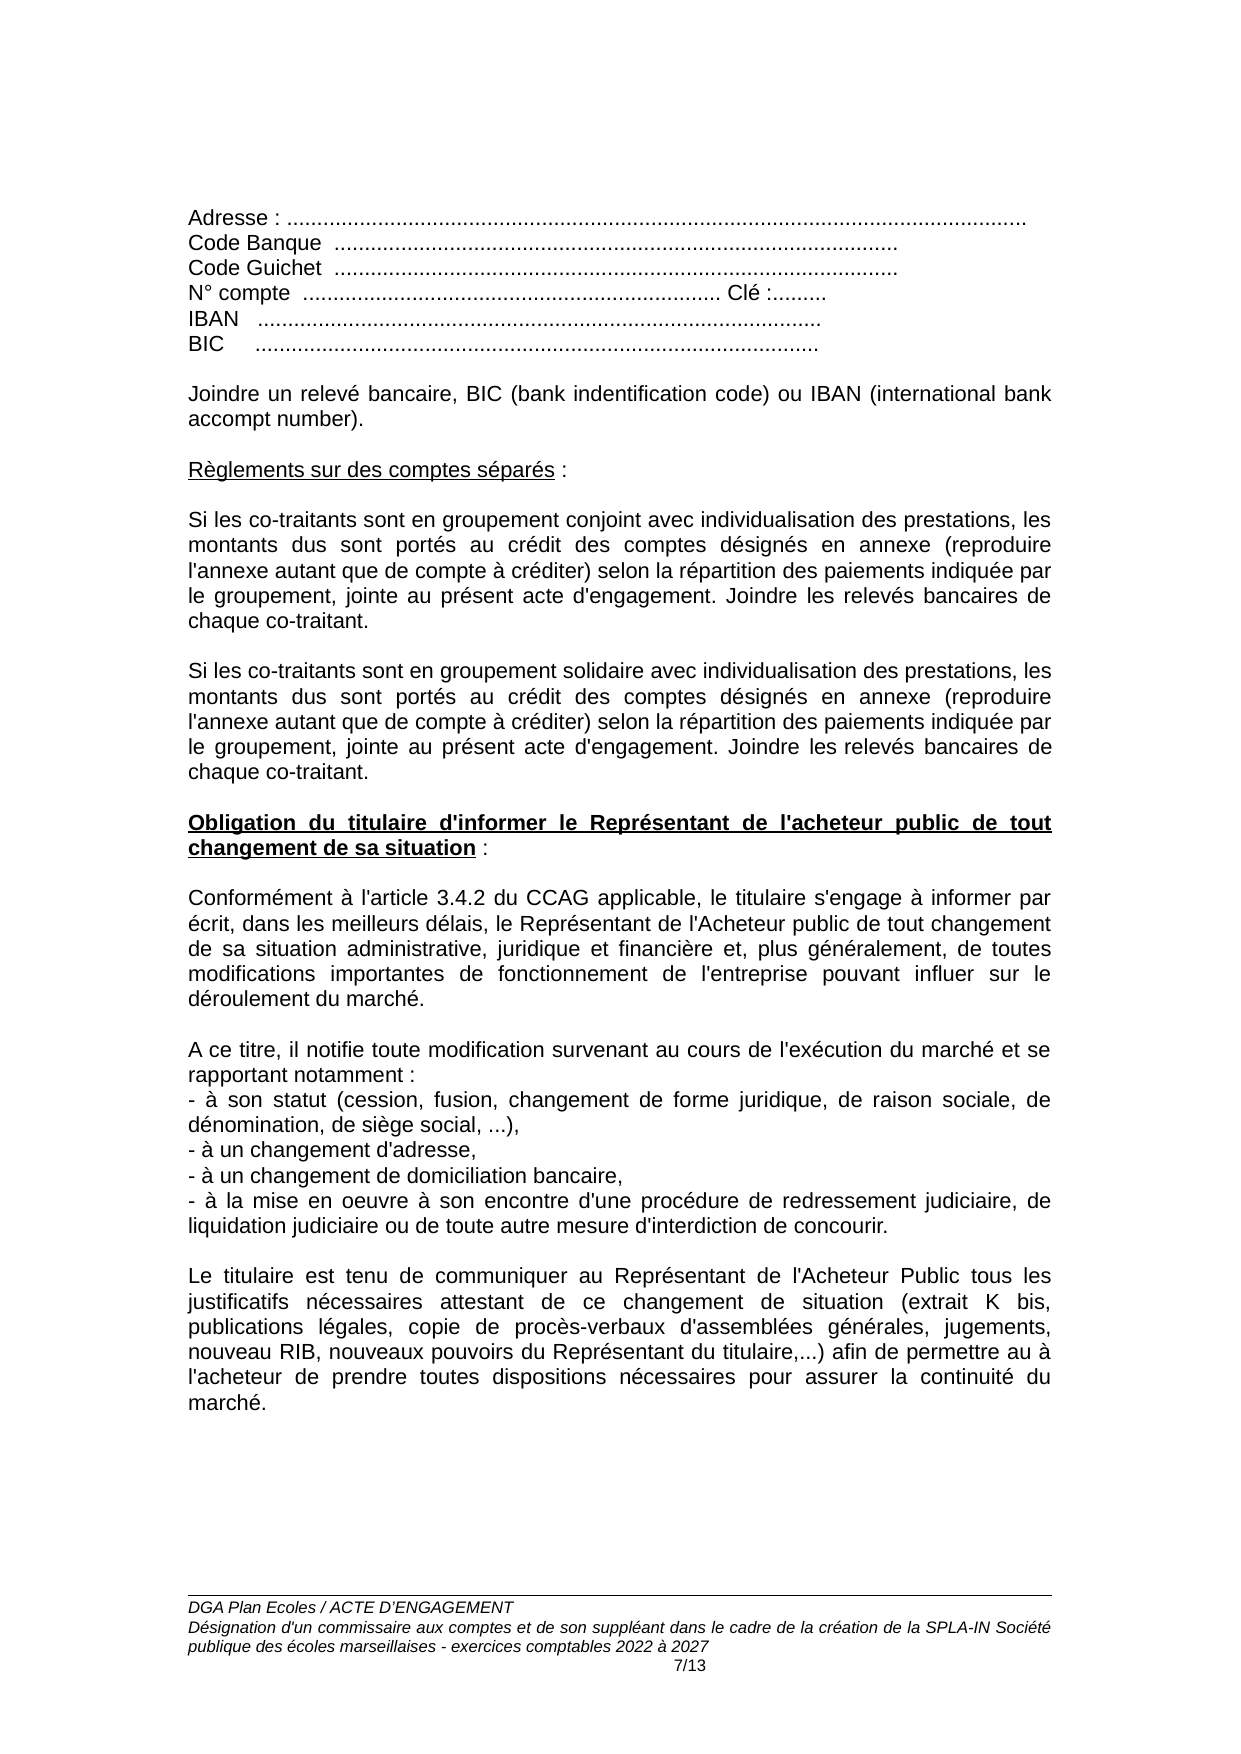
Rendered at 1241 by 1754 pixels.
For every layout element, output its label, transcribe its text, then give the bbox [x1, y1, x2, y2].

text - à son statut (cession, fusion, changement de forme juridique, de raison sociale, de dénomination, de siège social, ...), [188, 1087, 1052, 1137]
text Règlements sur des comptes séparés : [188, 457, 1052, 482]
text Si les co-traitants sont en groupement solidaire avec individualisation des prestations, les montants dus sont portés au crédit des comptes désignés en annexe (reproduire l'annexe autant que de compte à créditer) selon la répartition des paiements indiquée par le groupement, jointe au présent acte d'engagement. Joindre les relevés bancaires de chaque co-traitant. [188, 658, 1052, 784]
text - à un changement d'adresse, [188, 1137, 1052, 1162]
text - à la mise en oeuvre à son encontre d'une procédure de redressement judiciaire, de liquidation judiciaire ou de toute autre mesure d'interdiction de concourir. [188, 1188, 1052, 1238]
text Joindre un relevé bancaire, BIC (bank indentification code) ou IBAN (international bank accompt number). [188, 381, 1052, 431]
text BIC ............................................................................................. [188, 331, 1052, 356]
text Adresse : .......................................................................................................................... [188, 204, 1052, 230]
text A ce titre, il notifie toute modification survenant au cours de l'exécution du marché et se rapportant notamment : [188, 1036, 1052, 1087]
text Si les co-traitants sont en groupement conjoint avec individualisation des prestations, les montants dus sont portés au crédit des comptes désignés en annexe (reproduire l'annexe autant que de compte à créditer) selon la répartition des paiements indiquée par le groupement, jointe au présent acte d'engagement. Joindre les relevés bancaires de chaque co-traitant. [188, 507, 1052, 633]
text IBAN ............................................................................................. [188, 305, 1052, 331]
text Code Banque ............................................................................................. [188, 230, 1052, 255]
text changement de sa situation : [188, 833, 1052, 860]
text - à un changement de domiciliation bancaire, [188, 1162, 1052, 1188]
text Obligation du titulaire d'informer le Représentant de l'acheteur public de tout [188, 809, 1052, 831]
text Le titulaire est tenu de communiquer au Représentant de l'Acheteur Public tous les justificatifs nécessaires attestant de ce changement de situation (extrait K bis, publications légales, copie de procès-verbaux d'assemblées générales, jugements, nouveau RIB, nouveaux pouvoirs du Représentant du titulaire,...) afin de permettre au à l'acheteur de prendre toutes dispositions nécessaires pour assurer la continuité du marché. [188, 1263, 1052, 1414]
text N° compte ..................................................................... Clé :......... [188, 280, 1052, 305]
text Code Guichet ............................................................................................. [188, 255, 1052, 280]
text Conformément à l'article 3.4.2 du CCAG applicable, le titulaire s'engage à informer par écrit, dans les meilleurs délais, le Représentant de l'Acheteur public de tout changement de sa situation administrative, juridique et financière et, plus généralement, de toutes modifications importantes de fonctionnement de l'entreprise pouvant influer sur le déroulement du marché. [188, 885, 1052, 1011]
